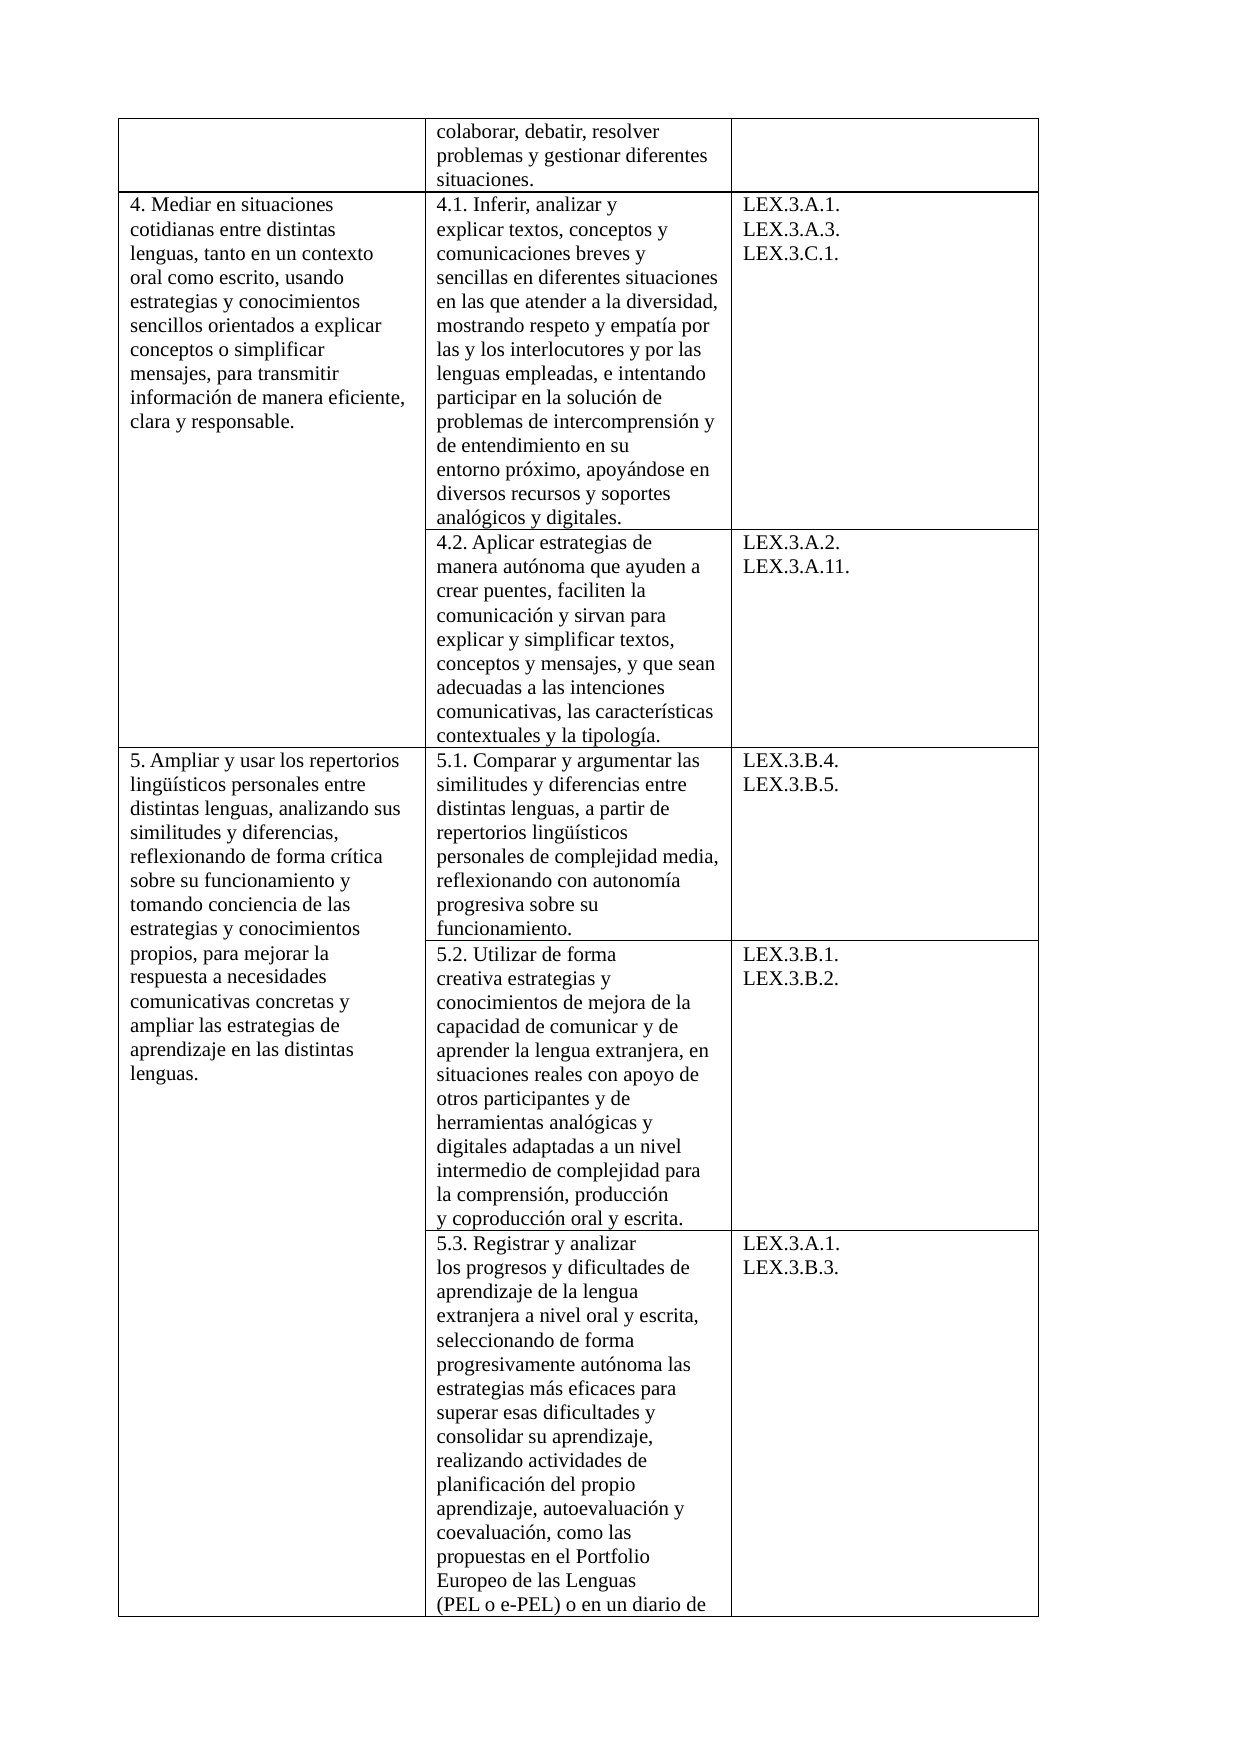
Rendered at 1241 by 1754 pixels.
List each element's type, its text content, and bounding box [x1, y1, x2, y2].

table_cell LEX.3.A.1. LEX.3.B.3. [732, 1231, 1038, 1616]
table_cell LEX.3.A.2. LEX.3.A.11. [732, 530, 1038, 747]
table_cell 5.2. Utilizar de forma creativa estrategias y conocimientos de mejora de la capacidad de comunicar y de aprender la lengua extranjera, en situaciones reales con apoyo de otros participantes y de herramientas analógicas y digitales adaptadas a un nivel intermedio de complejidad para la comprensión, producción y coproducción oral y escrita. [426, 941, 731, 1230]
table_cell 5. Ampliar y usar los repertorios lingüísticos personales entre distintas lenguas, analizando sus similitudes y diferencias, reflexionando de forma crítica sobre su funcionamiento y tomando conciencia de las estrategias y conocimientos propios, para mejorar la respuesta a necesidades comunicativas concretas y ampliar las estrategias de aprendizaje en las distintas lenguas. [119, 748, 425, 1616]
table_cell LEX.3.B.4. LEX.3.B.5. [732, 748, 1038, 940]
table_cell 5.3. Registrar y analizar los progresos y dificultades de aprendizaje de la lengua extranjera a nivel oral y escrita, seleccionando de forma progresivamente autónoma las estrategias más eficaces para superar esas dificultades y consolidar su aprendizaje, realizando actividades de planificación del propio aprendizaje, autoevaluación y coevaluación, como las propuestas en el Portfolio Europeo de las Lenguas (PEL o e-PEL) o en un diario de [426, 1231, 731, 1616]
table_cell 4.1. Inferir, analizar y explicar textos, conceptos y comunicaciones breves y sencillas en diferentes situaciones en las que atender a la diversidad, mostrando respeto y empatía por las y los interlocutores y por las lenguas empleadas, e intentando participar en la solución de problemas de intercomprensión y de entendimiento en su entorno próximo, apoyándose en diversos recursos y soportes analógicos y digitales. [426, 193, 731, 529]
table_cell LEX.3.A.1. LEX.3.A.3. LEX.3.C.1. [732, 193, 1038, 529]
table_cell 4. Mediar en situaciones cotidianas entre distintas lenguas, tanto en un contexto oral como escrito, usando estrategias y conocimientos sencillos orientados a explicar conceptos o simplificar mensajes, para transmitir información de manera eficiente, clara y responsable. [119, 193, 425, 747]
table_cell 5.1. Comparar y argumentar las similitudes y diferencias entre distintas lenguas, a partir de repertorios lingüísticos personales de complejidad media, reflexionando con autonomía progresiva sobre su funcionamiento. [426, 748, 731, 940]
table_cell LEX.3.B.1. LEX.3.B.2. [732, 941, 1038, 1230]
table_cell 4.2. Aplicar estrategias de manera autónoma que ayuden a crear puentes, faciliten la comunicación y sirvan para explicar y simplificar textos, conceptos y mensajes, y que sean adecuadas a las intenciones comunicativas, las características contextuales y la tipología. [426, 530, 731, 747]
table_cell colaborar, debatir, resolver problemas y gestionar diferentes situaciones. [426, 119, 731, 191]
table_cell [732, 119, 1038, 191]
